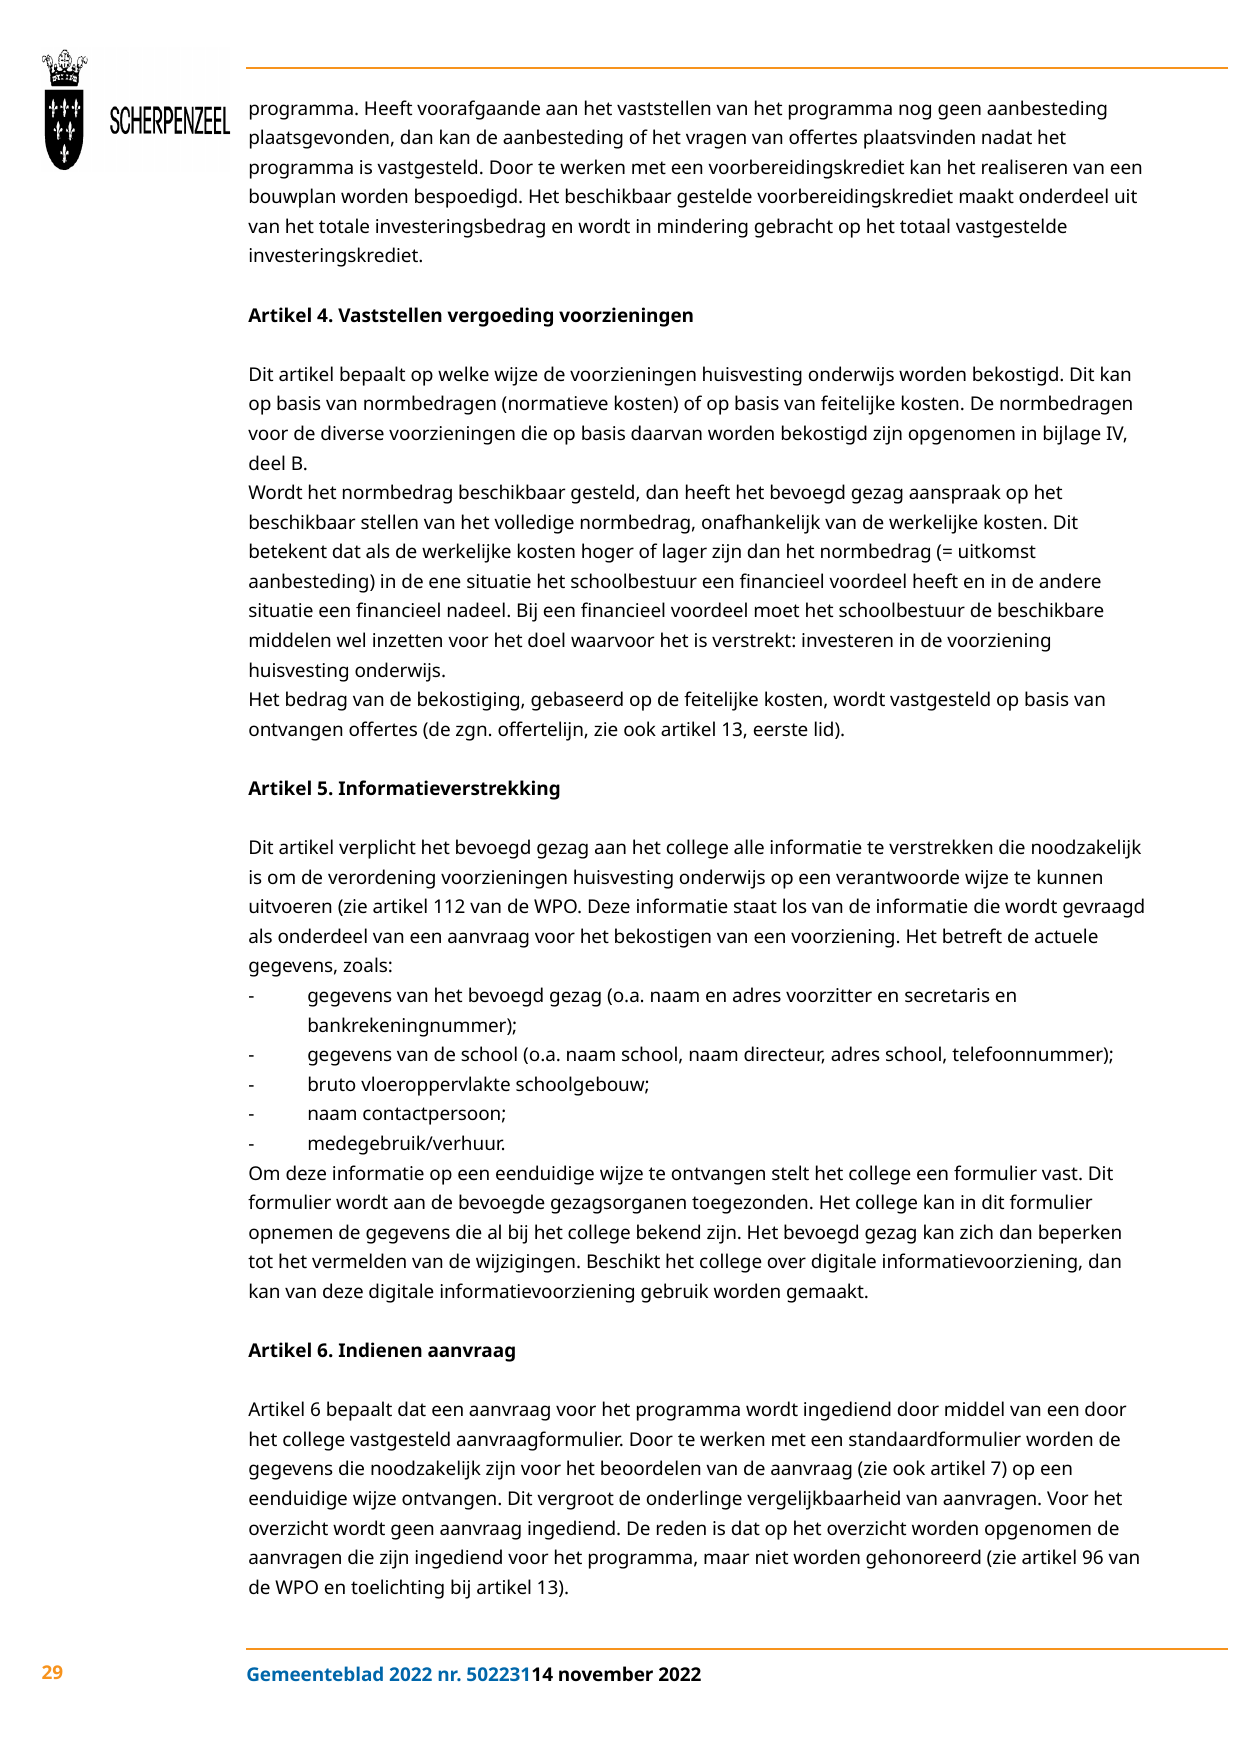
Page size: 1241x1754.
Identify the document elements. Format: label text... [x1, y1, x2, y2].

text Dit artikel verplicht het bevoegd gezag aan het college alle informatie te verstrekken die noodzakelijk is om de verordening voorzieningen huisvesting onderwijs op een verantwoorde wijze te kunnen uitvoeren (zie artikel 112 van de WPO. Deze informatie staat los van de informatie die wordt gevraagd als onderdeel van een aanvraag voor het bekostigen van een voorziening. Het betreft de actuele gegevens, zoals: [248, 834, 1152, 978]
list bruto vloeroppervlakte schoolgebouw; [248, 1071, 1152, 1097]
text Om deze informatie op een eenduidige wijze te ontvangen stelt het college een formulier vast. Dit formulier wordt aan de bevoegde gezagsorganen toegezonden. Het college kan in dit formulier opnemen de gegevens die al bij het college bekend zijn. Het bevoegd gezag kan zich dan beperken tot het vermelden van de wijzigingen. Beschikt het college over digitale informatievoorziening, dan kan van deze digitale informatievoorziening gebruik worden gemaakt. [248, 1160, 1152, 1304]
list gegevens van de school (o.a. naam school, naam directeur, adres school, telefoonnummer); [248, 1041, 1152, 1067]
text Artikel 6 bepaalt dat een aanvraag voor het programma wordt ingediend door middel van een door het college vastgesteld aanvraagformulier. Door te werken met een standaardformulier worden de gegevens die noodzakelijk zijn voor het beoordelen van de aanvraag (zie ook artikel 7) op een eenduidige wijze ontvangen. Dit vergroot de onderlinge vergelijkbaarheid van aanvragen. Voor het overzicht wordt geen aanvraag ingediend. De reden is dat op het overzicht worden opgenomen de aanvragen die zijn ingediend voor het programma, maar niet worden gehonoreerd (zie artikel 96 van de WPO en toelichting bij artikel 13). [248, 1396, 1152, 1600]
text Wordt het normbedrag beschikbaar gesteld, dan heeft het bevoegd gezag aanspraak op het beschikbaar stellen van het volledige normbedrag, onafhankelijk van de werkelijke kosten. Dit betekent dat als de werkelijke kosten hoger of lager zijn dan het normbedrag (= uitkomst aanbesteding) in de ene situatie het schoolbestuur een financieel voordeel heeft en in de andere situatie een financieel nadeel. Bij een financieel voordeel moet het schoolbestuur de beschikbare middelen wel inzetten voor het doel waarvoor het is verstrekt: investeren in de voorziening huisvesting onderwijs. [248, 479, 1152, 683]
list gegevens van het bevoegd gezag (o.a. naam en adres voorzitter en secretaris en bankrekeningnummer); [248, 982, 1152, 1038]
list naam contactpersoon; [248, 1101, 1152, 1126]
text Het bedrag van de bekostiging, gebaseerd op de feitelijke kosten, wordt vastgesteld op basis van ontvangen offertes (de zgn. offertelijn, zie ook artikel 13, eerste lid). [248, 686, 1152, 742]
text programma. Heeft voorafgaande aan het vaststellen van het programma nog geen aanbesteding plaatsgevonden, dan kan de aanbesteding of het vragen van offertes plaatsvinden nadat het programma is vastgesteld. Door te werken met een voorbereidingskrediet kan het realiseren van een bouwplan worden bespoedigd. Het beschikbaar gestelde voorbereidingskrediet maakt onderdeel uit van het totale investeringsbedrag en wordt in mindering gebracht op het totaal vastgestelde investeringskrediet. [248, 95, 1152, 268]
text Artikel 6. Indienen aanvraag [248, 1337, 1152, 1363]
text Dit artikel bepaalt op welke wijze de voorzieningen huisvesting onderwijs worden bekostigd. Dit kan op basis van normbedragen (normatieve kosten) of op basis van feitelijke kosten. De normbedragen voor de diverse voorzieningen die op basis daarvan worden bekostigd zijn opgenomen in bijlage IV, deel B. [248, 361, 1152, 476]
list medegebruik/verhuur. [248, 1130, 1152, 1156]
text Artikel 5. Informatieverstrekking [248, 775, 1152, 801]
picture [41, 47, 231, 172]
text Artikel 4. Vaststellen vergoeding voorzieningen [248, 302, 1152, 328]
